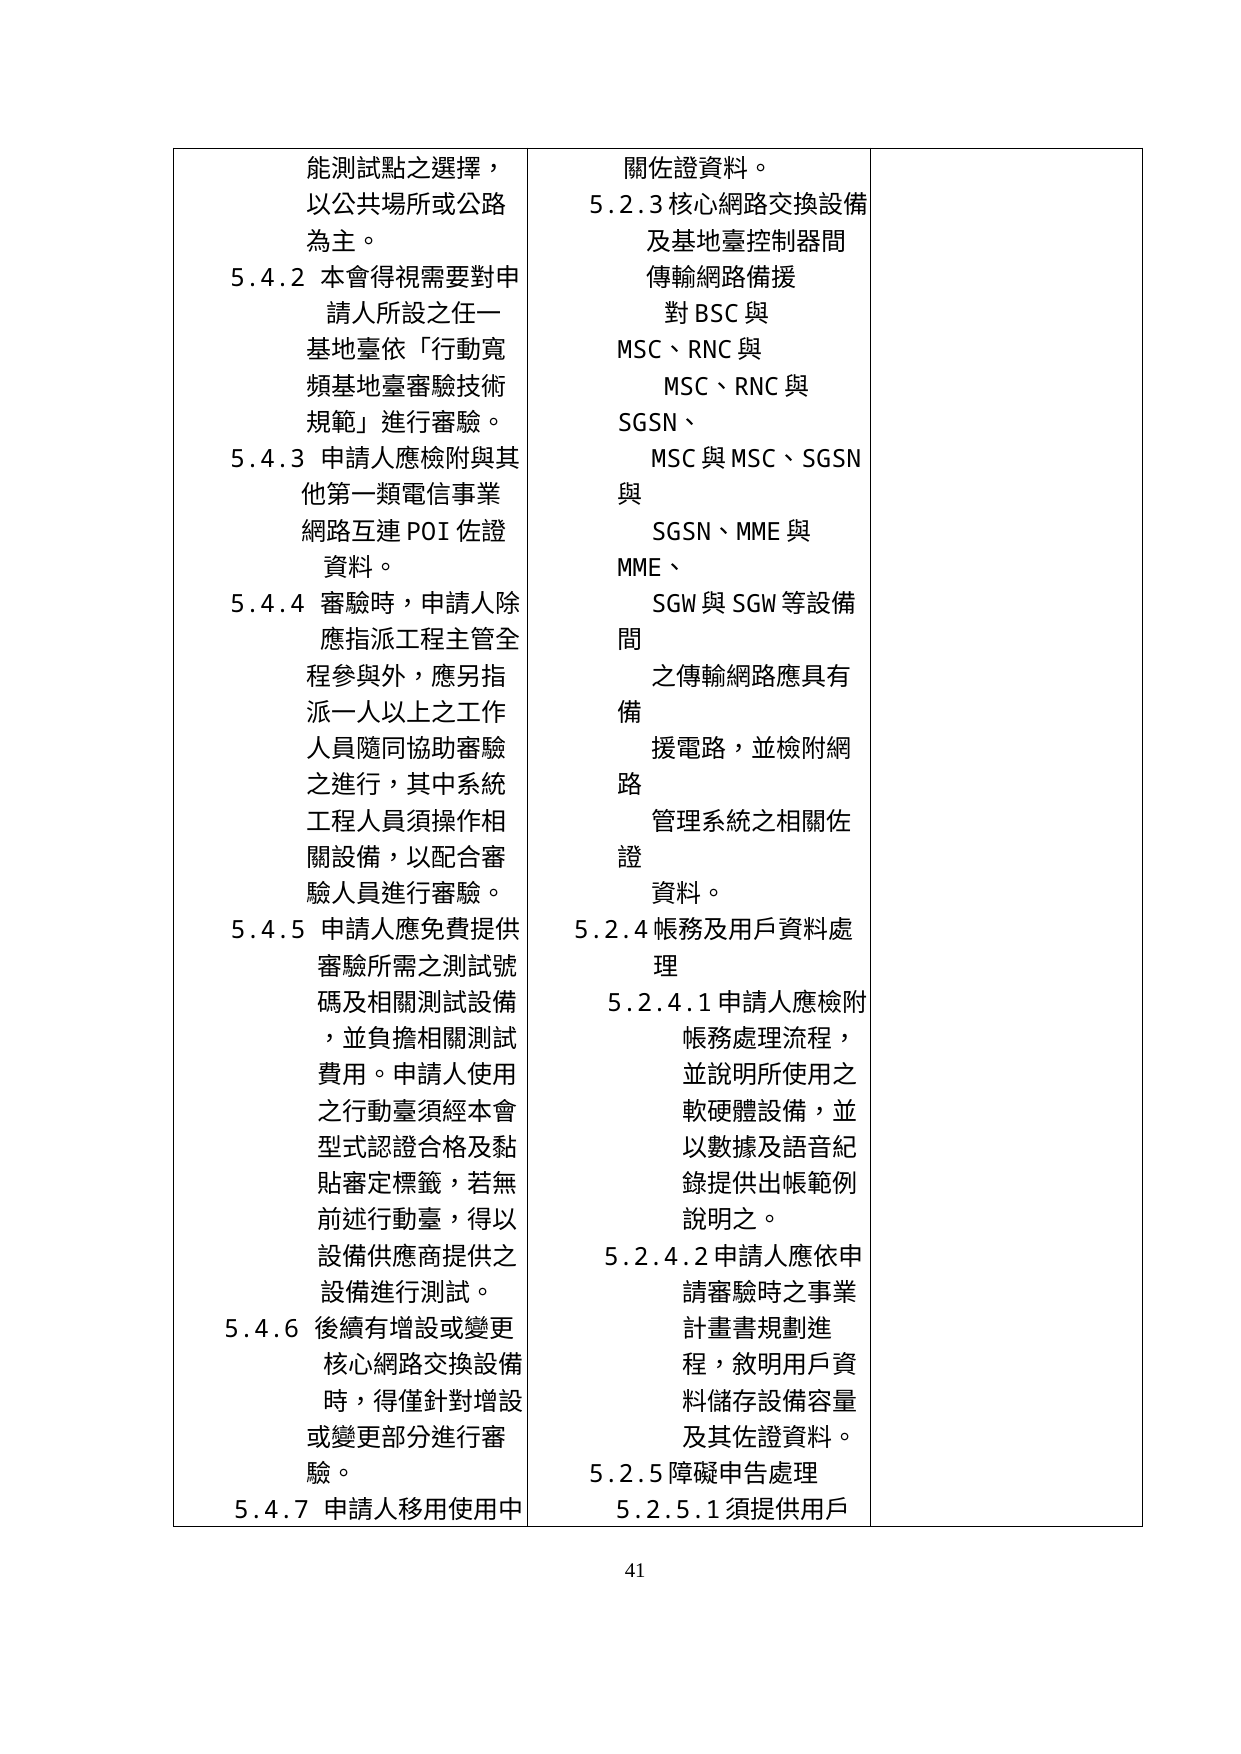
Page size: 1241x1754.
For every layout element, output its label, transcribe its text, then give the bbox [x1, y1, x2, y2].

table_cell 能測試點之選擇，以公共場所或公路為主。 5.4.2 本會得視需要對申 請人所設之任一基地臺依「行動寬頻基地臺審驗技術規範」進行審驗。 5.4.3 申請人應檢附與其他第一類電信事業網路互連POI佐證 資料。 5.4.4 審驗時，申請人除 應指派工程主管全程參與外，應另指派一人以上之工作人員隨同協助審驗之進行，其中系統工程人員須操作相關設備，以配合審驗人員進行審驗。 5.4.5 申請人應免費提供 審驗所需之測試號 碼及相關測試設備 ，並負擔相關測試 費用。申請人使用 之行動臺須經本會 型式認證合格及黏 貼審定標籤，若無 前述行動臺，得以 設備供應商提供之 設備進行測試。 5.4.6 後續有增設或變更 核心網路交換設備 時，得僅針對增設或變更部分進行審驗。 5.4.7 申請人移用使用中 [174, 149, 527, 1526]
table_cell 關佐證資料。 5.2.3核心網路交換設備及基地臺控制器間傳輸網路備援 對BSC與MSC、RNC與 MSC、RNC與SGSN、 MSC與MSC、SGSN與 SGSN、MME與MME、 SGW與SGW等設備間 之傳輸網路應具有備 援電路，並檢附網路 管理系統之相關佐證 資料。 5.2.4帳務及用戶資料處理 5.2.4.1申請人應檢附帳務處理流程，並說明所使用之軟硬體設備，並以數據及語音紀錄提供出帳範例說明之。 5.2.4.2申請人應依申請審驗時之事業計畫書規劃進程，敘明用戶資料儲存設備容量及其佐證資料。 5.2.5障礙申告處理 5.2.5.1須提供用戶 [528, 149, 870, 1526]
table_cell [871, 149, 1142, 1526]
